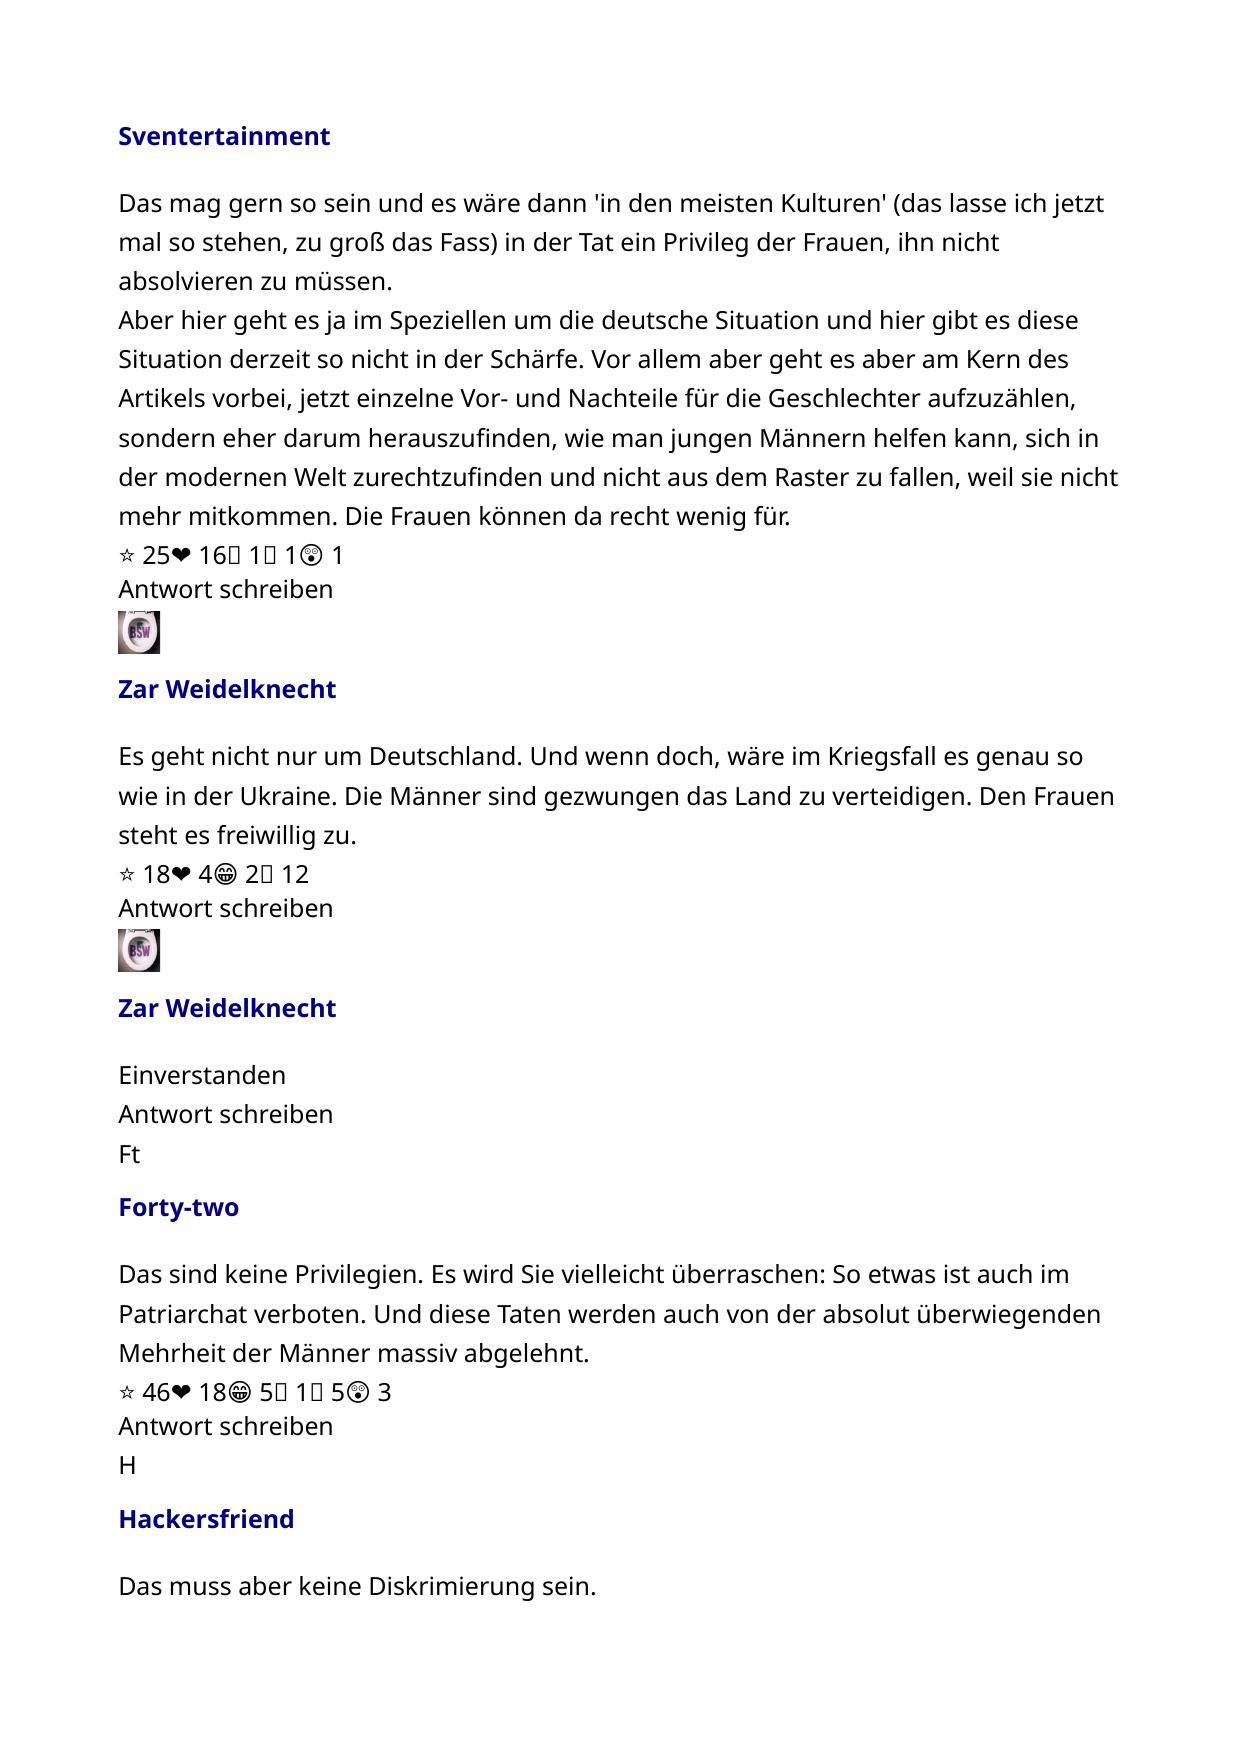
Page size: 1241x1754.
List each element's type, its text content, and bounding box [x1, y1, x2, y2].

subtitle Zar Weidelknecht [118, 991, 1122, 1025]
text Antwort schreiben [118, 1409, 1122, 1443]
text Antwort schreiben [118, 1097, 1122, 1131]
picture [118, 929, 161, 972]
text Antwort schreiben [118, 572, 1122, 606]
text ⭐️ 25❤️ 16🙁 1🤨 1😲 1 [118, 538, 1122, 572]
subtitle Forty-two [118, 1190, 1122, 1224]
text Das muss aber keine Diskrimierung sein. [118, 1569, 1122, 1603]
text Antwort schreiben [118, 891, 1122, 925]
subtitle Sventertainment [118, 118, 1122, 152]
text ⭐️ 18❤️ 4😁 2🤨 12 [118, 857, 1122, 891]
text Aber hier geht es ja im Speziellen um die deutsche Situation und hier gibt es diese Situation derzeit so nicht in der Schärfe. Vor allem aber geht es aber am Kern des Artikels vorbei, jetzt einzelne Vor- und Nachteile für die Geschlechter aufzuzählen, sondern eher darum herauszufinden, wie man jungen Männern helfen kann, sich in der modernen Welt zurechtzufinden und nicht aus dem Raster zu fallen, weil sie nicht mehr mitkommen. Die Frauen können da recht wenig für. [118, 303, 1122, 533]
text Das mag gern so sein und es wäre dann 'in den meisten Kulturen' (das lasse ich jetzt mal so stehen, zu groß das Fass) in der Tat ein Privileg der Frauen, ihn nicht absolvieren zu müssen. [118, 185, 1122, 298]
text Es geht nicht nur um Deutschland. Und wenn doch, wäre im Kriegsfall es genau so wie in der Ukraine. Die Männer sind gezwungen das Land zu verteidigen. Den Frauen steht es freiwillig zu. [118, 739, 1122, 851]
text H [118, 1448, 1122, 1482]
text ⭐️ 46❤️ 18😁 5🙁 1🤨 5😲 3 [118, 1374, 1122, 1409]
picture [118, 611, 161, 654]
subtitle Hackersfriend [118, 1502, 1122, 1536]
text Das sind keine Privilegien. Es wird Sie vielleicht überraschen: So etwas ist auch im Patriarchat verboten. Und diese Taten werden auch von der absolut überwiegenden Mehrheit der Männer massiv abgelehnt. [118, 1257, 1122, 1369]
text Ft [118, 1136, 1122, 1170]
subtitle Zar Weidelknecht [118, 672, 1122, 706]
text Einverstanden [118, 1058, 1122, 1092]
